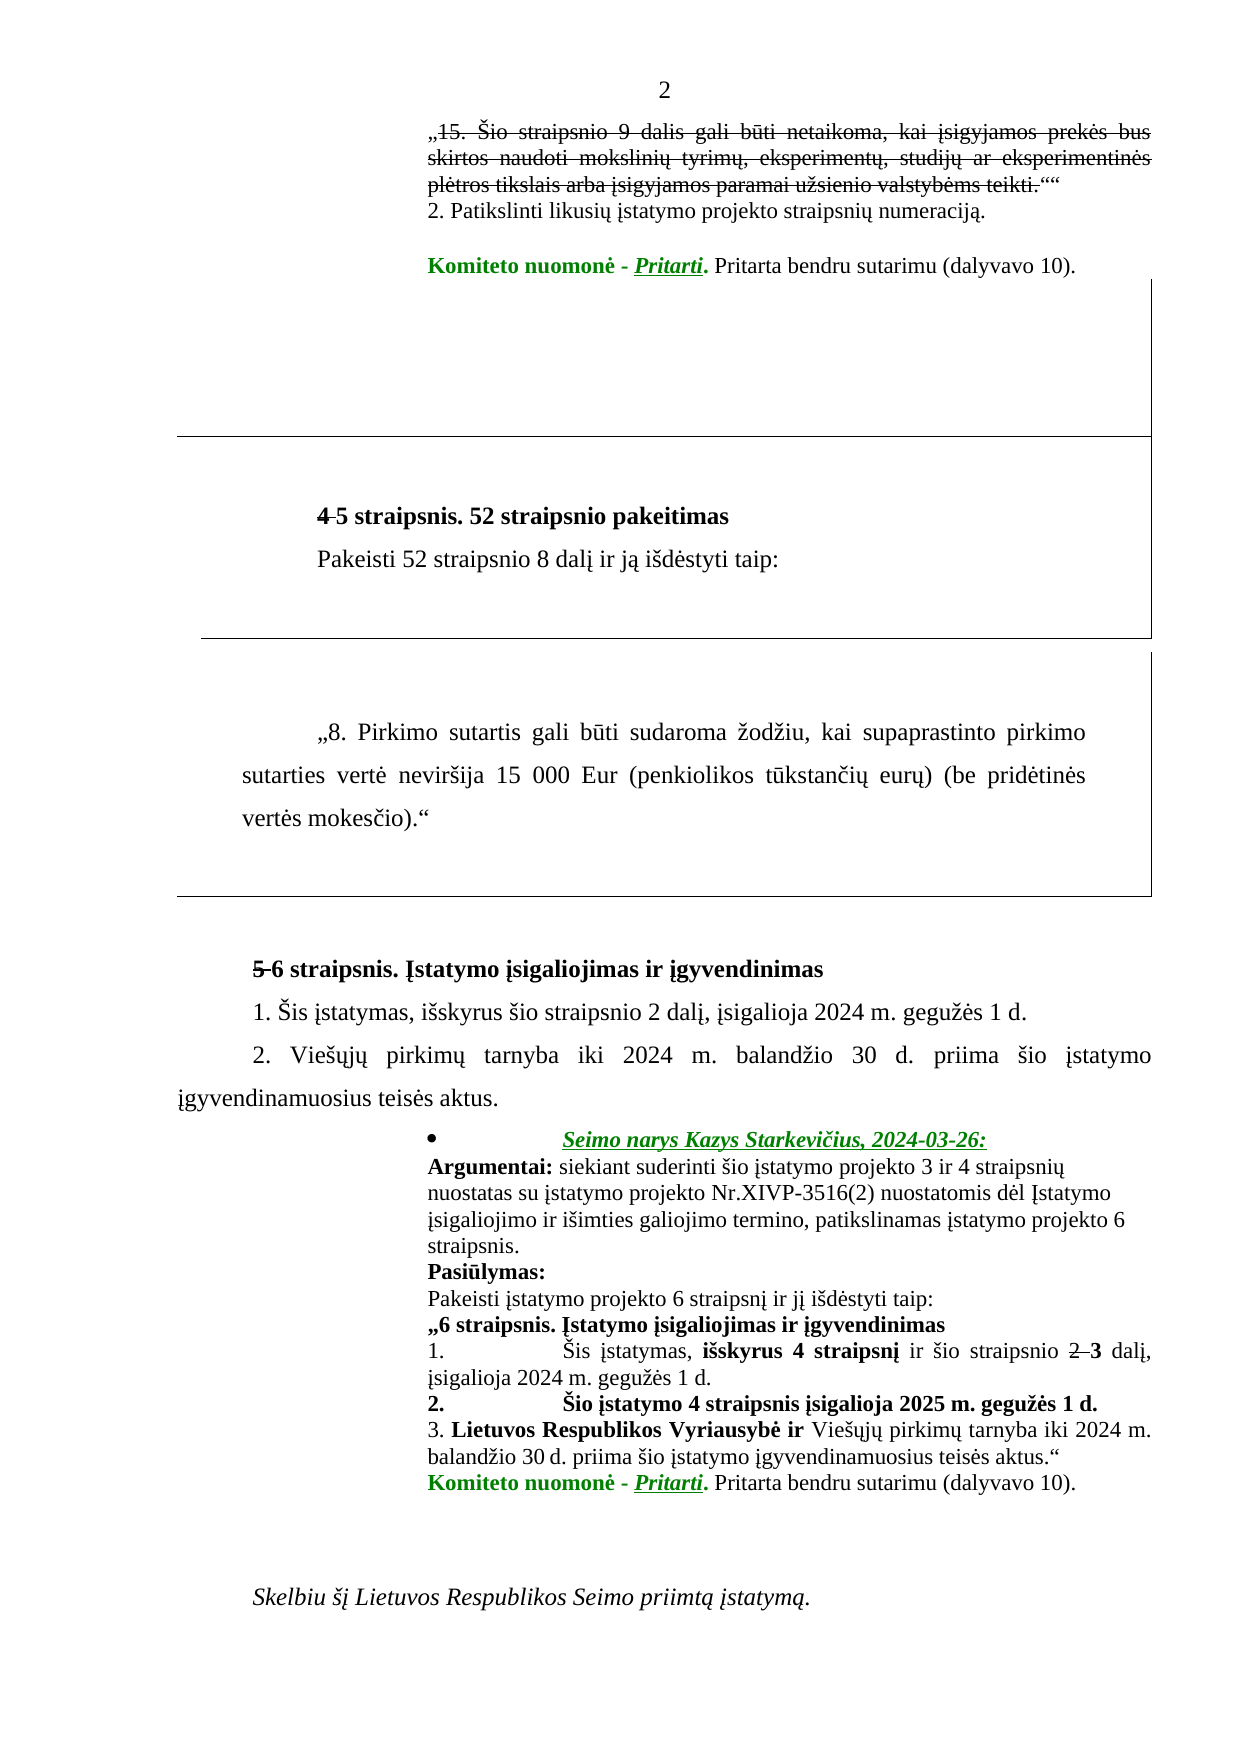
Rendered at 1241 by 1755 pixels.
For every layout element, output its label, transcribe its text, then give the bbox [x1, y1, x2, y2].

text 2. Patikslinti likusių įstatymo projekto straipsnių numeraciją. [427, 197, 1152, 223]
text 1. Šis įstatymas, išskyrus 4 straipsnį ir šio straipsnio 2 3 dalį, įsigalioja 2024 m. gegužės 1 d. [427, 1337, 1152, 1390]
text „15. Šio straipsnio 9 dalis gali būti netaikoma, kai įsigyjamos prekės bus skirtos naudoti mokslinių tyrimų, eksperimentų, studijų ar eksperimentinės plėtros tikslais arba įsigyjamos paramai užsienio valstybėms teikti.““ [427, 118, 1152, 159]
text Pakeisti 52 straipsnio 8 dalį ir ją išdėstyti taip: [201, 480, 1152, 638]
text „15. Šio straipsnio 9 dalis gali būti netaikoma, kai įsigyjamos prekės bus skirtos naudoti mokslinių tyrimų, eksperimentų, studijų ar eksperimentinės plėtros tikslais arba įsigyjamos paramai užsienio valstybėms teikti.““ [427, 160, 1152, 197]
text Komiteto nuomonė - Pritarti. Pritarta bendru sutarimu (dalyvavo 10). [427, 252, 1152, 279]
text Pakeisti įstatymo projekto 6 straipsnį ir jį išdėstyti taip: [427, 1285, 1154, 1311]
text Komiteto nuomonė - Pritarti. Pritarta bendru sutarimu (dalyvavo 10). [427, 1469, 1152, 1496]
text „6 straipsnis. Įstatymo įsigaliojimas ir įgyvendinimas [427, 1311, 1152, 1337]
text 4 5 straipsnis. 52 straipsnio pakeitimas [201, 437, 1151, 480]
text 1. Šis įstatymas, išskyrus šio straipsnio 2 dalį, įsigalioja 2024 m. gegužės 1 d. [252, 997, 1152, 1026]
text Argumentai: siekiant suderinti šio įstatymo projekto 3 ir 4 straipsnių nuostatas su įstatymo projekto Nr.XIVP-3516(2) nuostatomis dėl Įstatymo įsigaliojimo ir išimties galiojimo termino, patikslinamas įstatymo projekto 6 straipsnis. [427, 1153, 1152, 1258]
text Skelbiu šį Lietuvos Respublikos Seimo priimtą įstatymą. [177, 1582, 1152, 1611]
text 5 6 straipsnis. Įstatymo įsigaliojimas ir įgyvendinimas [177, 954, 1152, 982]
text 3. Lietuvos Respublikos Vyriausybė ir Viešųjų pirkimų tarnyba iki 2024 m. balandžio 30 d. priima šio įstatymo įgyvendinamuosius teisės aktus.“ [427, 1416, 1152, 1469]
list Seimo narys Kazys Starkevičius, 2024-03-26: [427, 1126, 1152, 1153]
text „8. Pirkimo sutartis gali būti sudaroma žodžiu, kai supaprastinto pirkimo sutarties vertė neviršija 15 000 Eur (penkiolikos tūkstančių eurų) (be pridėtinės vertės mokesčio).“ [177, 652, 1151, 896]
list Pasiūlymas: [427, 1258, 1152, 1285]
text 2. Šio įstatymo 4 straipsnis įsigalioja 2025 m. gegužės 1 d. [427, 1390, 1152, 1416]
text 2. Viešųjų pirkimų tarnyba iki 2024 m. balandžio 30 d. priima šio įstatymo įgyvendinamuosius teisės aktus. [177, 1040, 1152, 1112]
